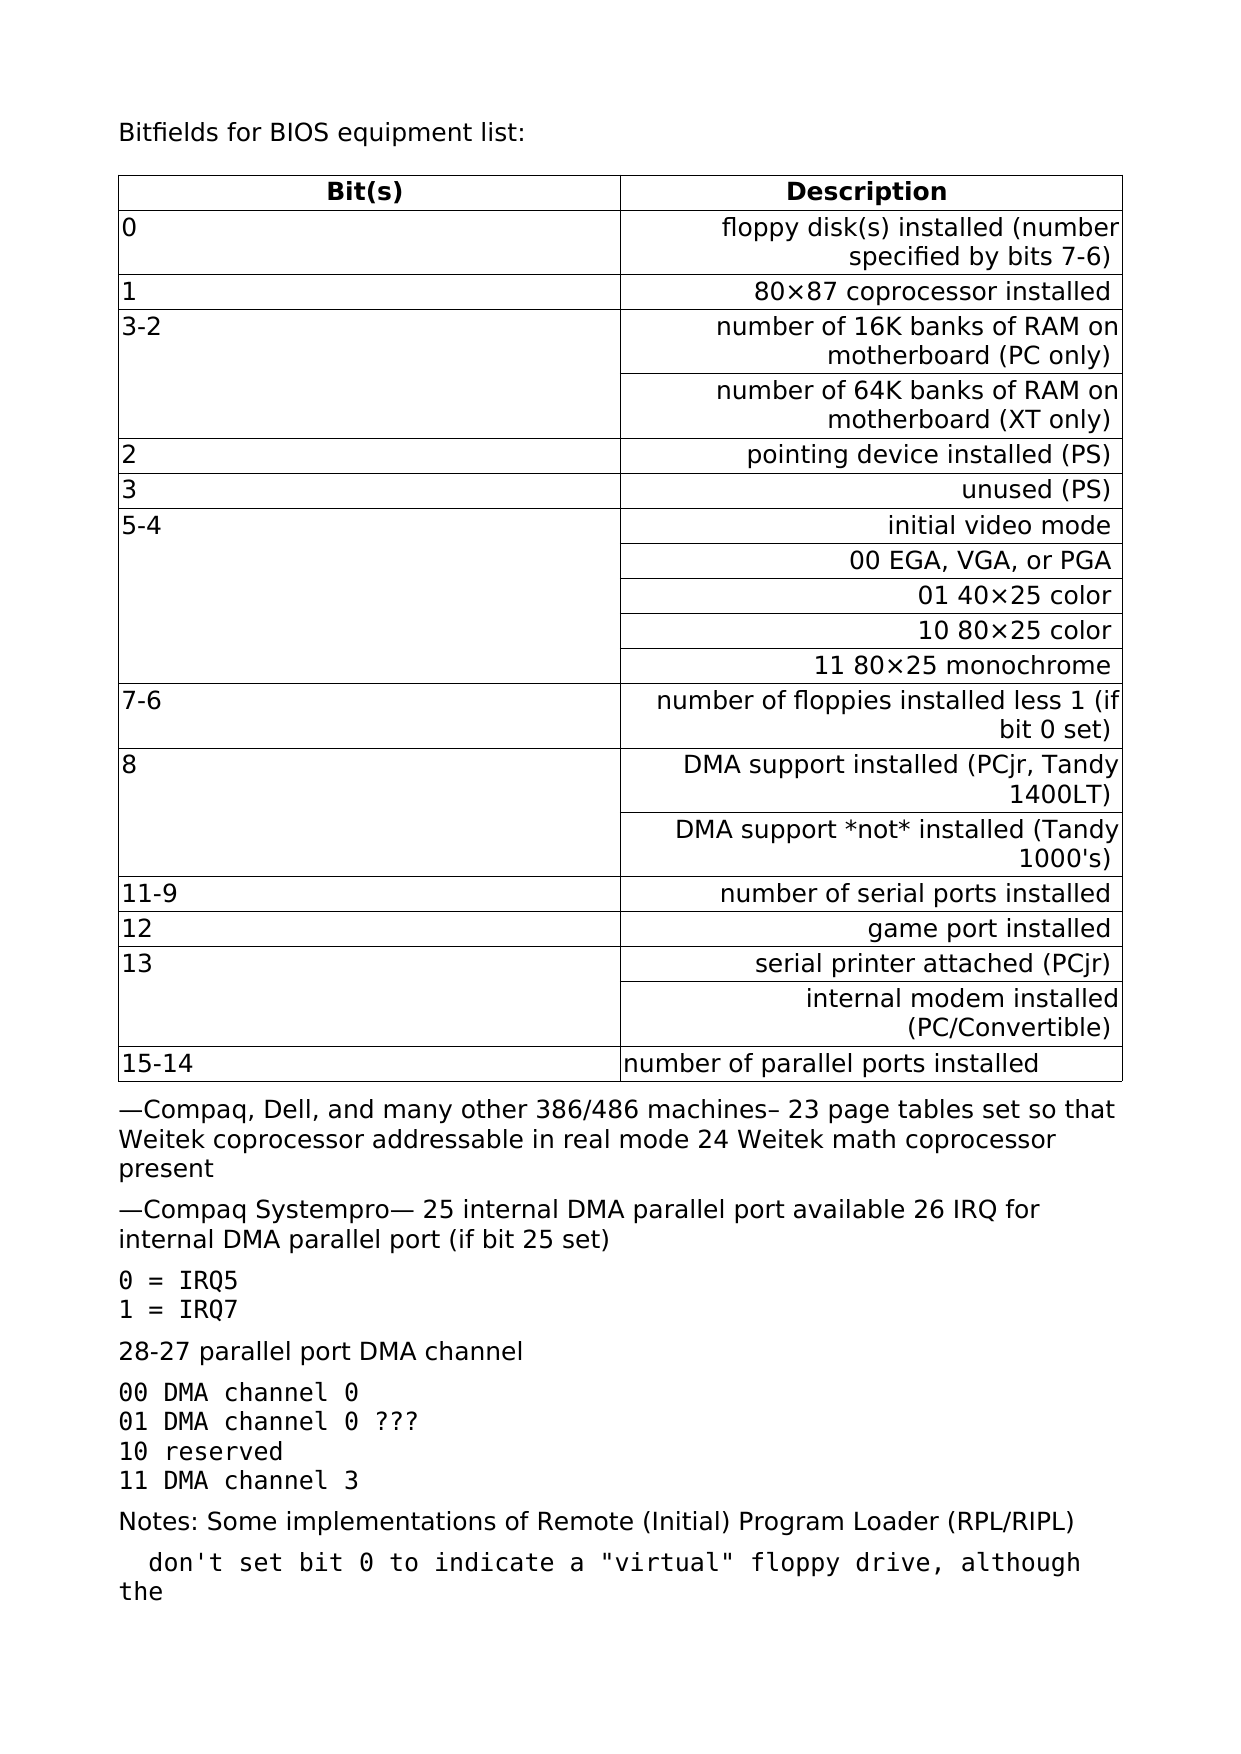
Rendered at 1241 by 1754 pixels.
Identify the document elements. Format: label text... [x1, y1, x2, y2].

table_cell unused (PS) [621, 474, 1122, 508]
table_cell 11-9 [119, 877, 620, 911]
text Bitfields for BIOS equipment list: [118, 118, 1122, 147]
table_cell 80×87 coprocessor installed [621, 275, 1122, 309]
text 0 = IRQ5 1 = IRQ7 [118, 1267, 1122, 1325]
table_cell 8 [119, 749, 620, 876]
table_cell 01 40×25 color [621, 579, 1122, 613]
table_cell number of 16K banks of RAM on motherboard (PC only) [621, 310, 1122, 373]
table_cell 10 80×25 color [621, 614, 1122, 648]
table_cell 5-4 [119, 509, 620, 683]
table_cell number of floppies installed less 1 (if bit 0 set) [621, 684, 1122, 748]
table_cell serial printer attached (PCjr) [621, 947, 1122, 981]
table_cell 2 [119, 439, 620, 473]
table_cell initial video mode [621, 509, 1122, 543]
table_cell 00 EGA, VGA, or PGA [621, 544, 1122, 578]
table_cell number of parallel ports installed [621, 1047, 1122, 1081]
text —Compaq Systempro— 25 internal DMA parallel port available 26 IRQ for internal DMA parallel port (if bit 25 set) [118, 1196, 1122, 1254]
text don't set bit 0 to indicate a "virtual" floppy drive, although the [118, 1548, 1122, 1607]
table_cell 7-6 [119, 684, 620, 748]
table_cell pointing device installed (PS) [621, 439, 1122, 473]
text Notes: Some implementations of Remote (Initial) Program Loader (RPL/RIPL) [118, 1507, 1122, 1536]
table_cell DMA support *not* installed (Tandy 1000's) [621, 813, 1122, 876]
table_cell 1 [119, 275, 620, 309]
table_cell number of serial ports installed [621, 877, 1122, 911]
table_cell 11 80×25 monochrome [621, 649, 1122, 683]
table_cell number of 64K banks of RAM on motherboard (XT only) [621, 374, 1122, 438]
table_cell DMA support installed (PCjr, Tandy 1400LT) [621, 749, 1122, 812]
text 00 DMA channel 0 01 DMA channel 0 ??? 10 reserved 11 DMA channel 3 [118, 1378, 1122, 1495]
table_cell 3-2 [119, 310, 620, 438]
table_cell 12 [119, 912, 620, 946]
table_cell game port installed [621, 912, 1122, 946]
table_cell 0 [119, 211, 620, 274]
table_cell floppy disk(s) installed (number specified by bits 7-6) [621, 211, 1122, 274]
table_cell 15-14 [119, 1047, 620, 1081]
table_cell 13 [119, 947, 620, 1046]
table_header Bit(s) [119, 176, 620, 210]
text 28-27 parallel port DMA channel [118, 1337, 1122, 1366]
table_cell 3 [119, 474, 620, 508]
table_cell internal modem installed (PC/Convertible) [621, 982, 1122, 1046]
text —Compaq, Dell, and many other 386/486 machines– 23 page tables set so that Weitek coprocessor addressable in real mode 24 Weitek math coprocessor present [118, 1096, 1122, 1183]
table_header Description [621, 176, 1122, 210]
